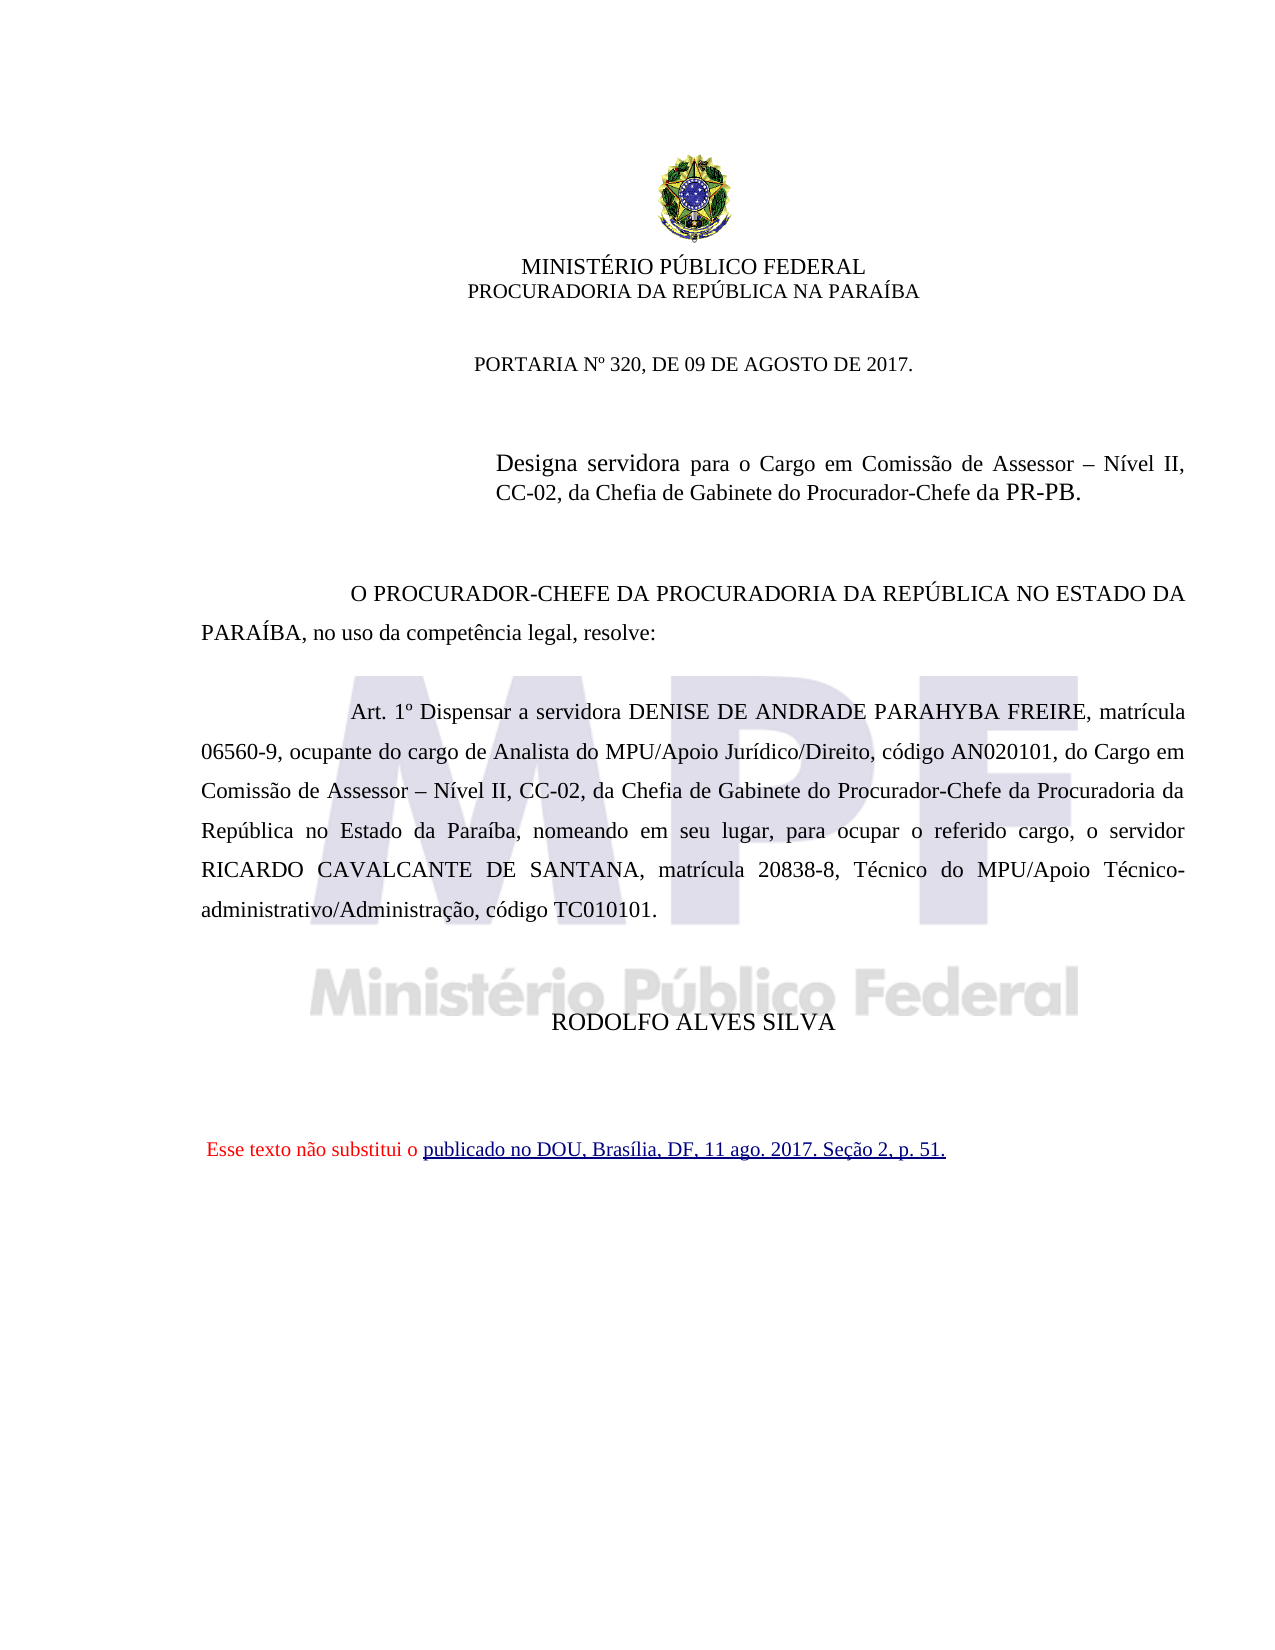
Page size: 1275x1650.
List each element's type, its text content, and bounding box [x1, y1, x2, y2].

text PORTARIA Nº 320, DE 09 DE AGOSTO DE 2017. [201, 352, 1186, 376]
text Esse texto não substitui o publicado no DOU, Brasília, DF, 11 ago. 2017. Seção 2, p. 51. [201, 1136, 1186, 1161]
subtitle PROCURADORIA DA REPÚBLICA NA PARAÍBA [201, 279, 1186, 303]
picture [310, 676, 1078, 698]
text O PROCURADOR-CHEFE DA PROCURADORIA DA REPÚBLICA NO ESTADO DA PARAÍBA, no uso da competência legal, resolve: [201, 580, 1186, 646]
text RODOLFO ALVES SILVA [201, 1007, 1186, 1036]
text MINISTÉRIO PÚBLICO FEDERAL [201, 253, 1186, 279]
text Designa servidora para o Cargo em Comissão de Assessor – Nível II, CC-02, da Chefia de Gabinete do Procurador-Chefe da PR-PB. [496, 448, 1186, 505]
text Art. 1º Dispensar a servidora DENISE DE ANDRADE PARAHYBA FREIRE, matrícula 06560-9, ocupante do cargo de Analista do MPU/Apoio Jurídico/Direito, código AN020101, do Cargo em Comissão de Assessor – Nível II, CC-02, da Chefia de Gabinete do Procurador-Chefe da Procuradoria da República no Estado da Paraíba, nomeando em seu lugar, para ocupar o referido cargo, o servidor RICARDO CAVALCANTE DE SANTANA, matrícula 20838-8, Técnico do MPU/Apoio Técnico-administrativo/Administração, código TC010101. [201, 698, 1186, 922]
picture [310, 922, 1078, 1007]
